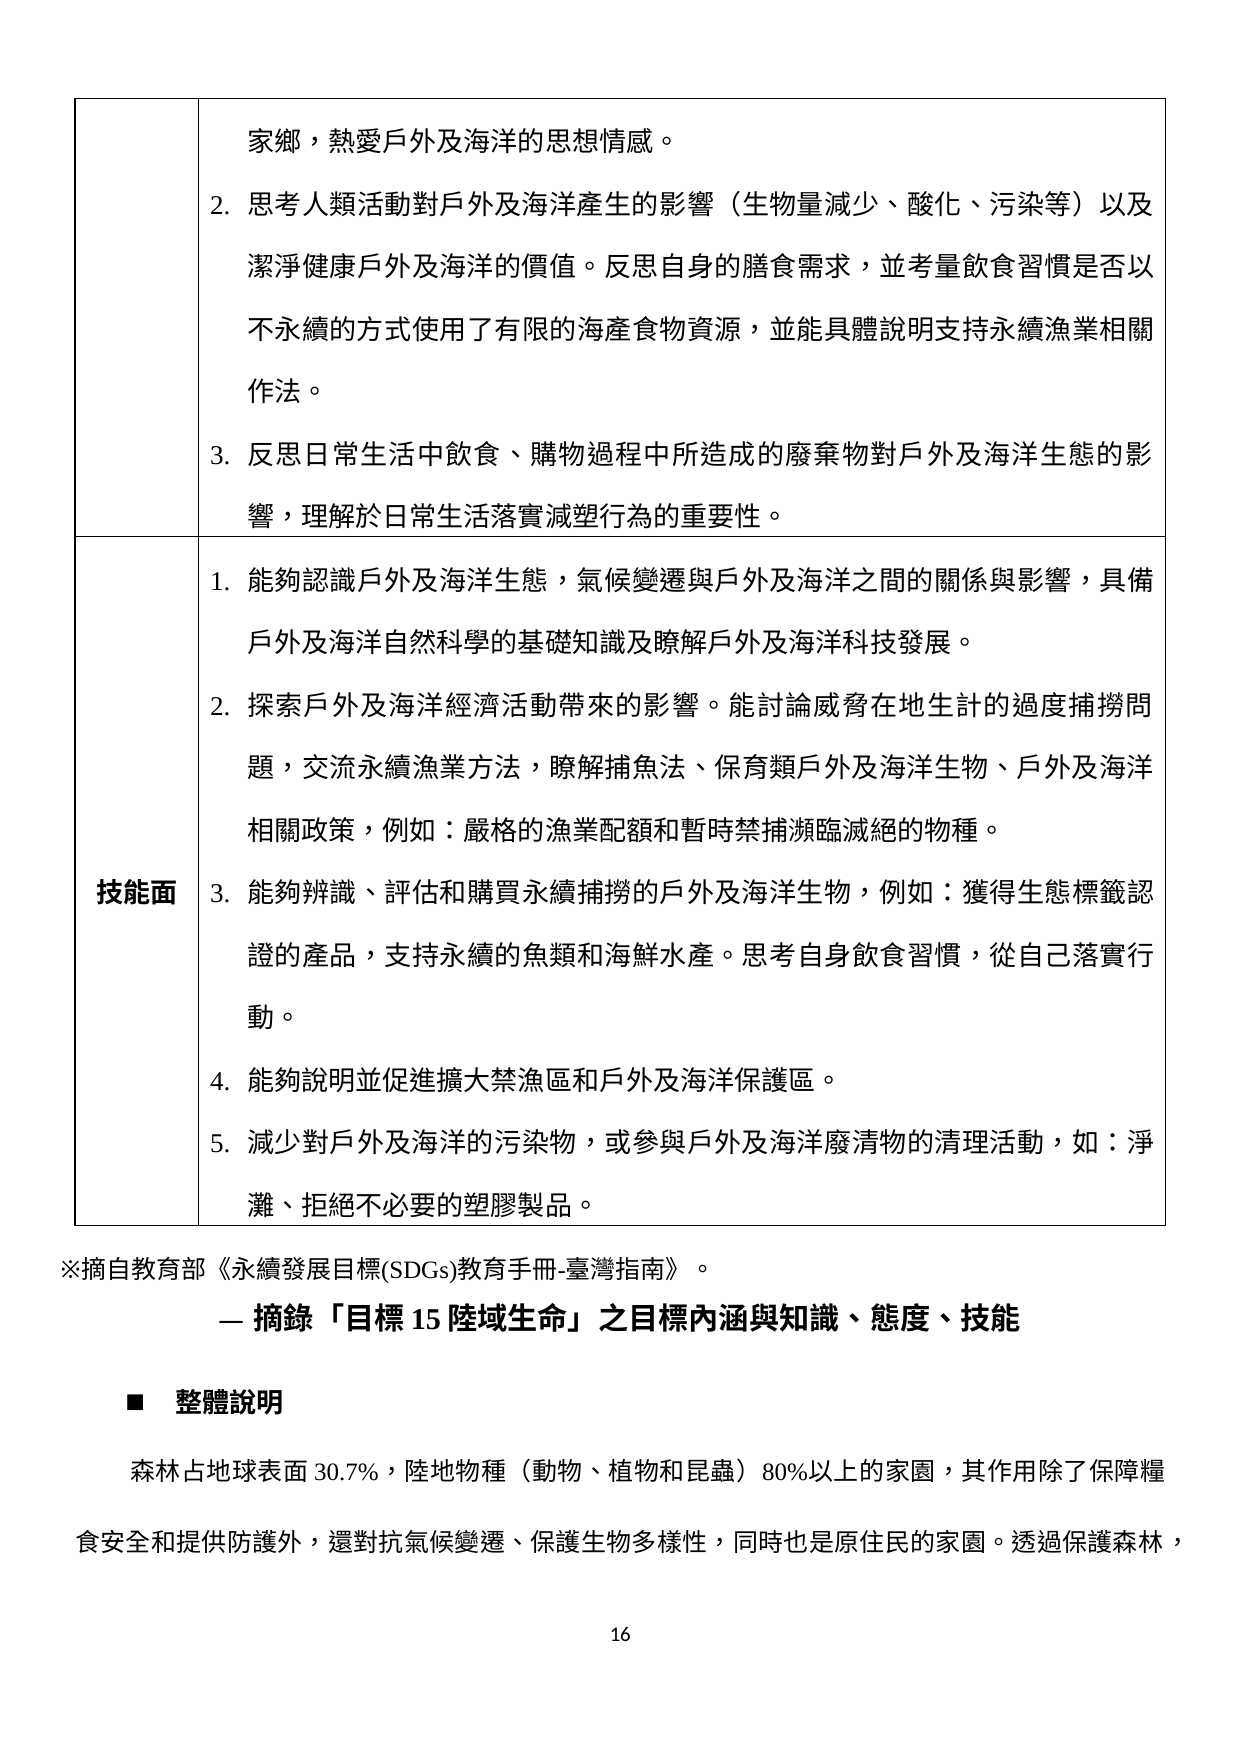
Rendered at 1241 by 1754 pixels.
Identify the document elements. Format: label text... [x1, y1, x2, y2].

table_cell 技能面 [76, 537, 198, 1224]
table_cell 家鄉，熱愛戶外及海洋的思想情感。 思考人類活動對戶外及海洋產生的影響（生物量減少、酸化、污染等）以及潔淨健康戶外及海洋的價值。反思自身的膳食需求，並考量飲食習慣是否以不永續的方式使用了有限的海產食物資源，並能具體說明支持永續漁業相關作法。 反思日常生活中飲食、購物過程中所造成的廢棄物對戶外及海洋生態的影響，理解於日常生活落實減塑行為的重要性。 [199, 99, 1165, 536]
text ※摘自教育部《永續發展目標(SDGs)教育手冊-臺灣指南》。 [60, 1226, 1165, 1288]
text 森林占地球表面30.7%，陸地物種（動物、植物和昆蟲）80%以上的家園，其作用除了保障糧食安全和提供防護外，還對抗氣候變遷、保護生物多樣性，同時也是原住民的家園。透過保護森林，能夠加強自然資源管理並提高土地生產力。全世界正在努力管理森林，對抗荒漠化，以公平的方式促進資源利用，此外，還提供支援生物多樣性的投資。擁有生物多樣性及其所支撐的生態系統，也能成為氣候變遷減緩和災害風險減輕策略的基礎。目前有15%的土地得到保護，但生物多樣性仍然遭受威脅。由人類活動和氣候變遷引起的大規模砍伐和荒漠化，給永續發展帶來重大挑戰，並影響到千百萬正在為了擺脫貧窮和生計而做努力的人們。 [75, 1427, 1165, 1562]
list 整體說明 [125, 1359, 1165, 1421]
table_cell [76, 99, 198, 536]
text – 摘錄「目標15陸域生命」之目標內涵與知識、態度、技能 [75, 1288, 1165, 1340]
table_cell 能夠認識戶外及海洋生態，氣候變遷與戶外及海洋之間的關係與影響，具備戶外及海洋自然科學的基礎知識及瞭解戶外及海洋科技發展。 探索戶外及海洋經濟活動帶來的影響。能討論威脅在地生計的過度捕撈問題，交流永續漁業方法，瞭解捕魚法、保育類戶外及海洋生物、戶外及海洋相關政策，例如：嚴格的漁業配額和暫時禁捕瀕臨滅絕的物種。 能夠辨識、評估和購買永續捕撈的戶外及海洋生物，例如：獲得生態標籤認證的產品，支持永續的魚類和海鮮水產。思考自身飲食習慣，從自己落實行動。 能夠說明並促進擴大禁漁區和戶外及海洋保護區。 減少對戶外及海洋的污染物，或參與戶外及海洋廢清物的清理活動，如：淨灘、拒絕不必要的塑膠製品。 [199, 537, 1165, 1224]
